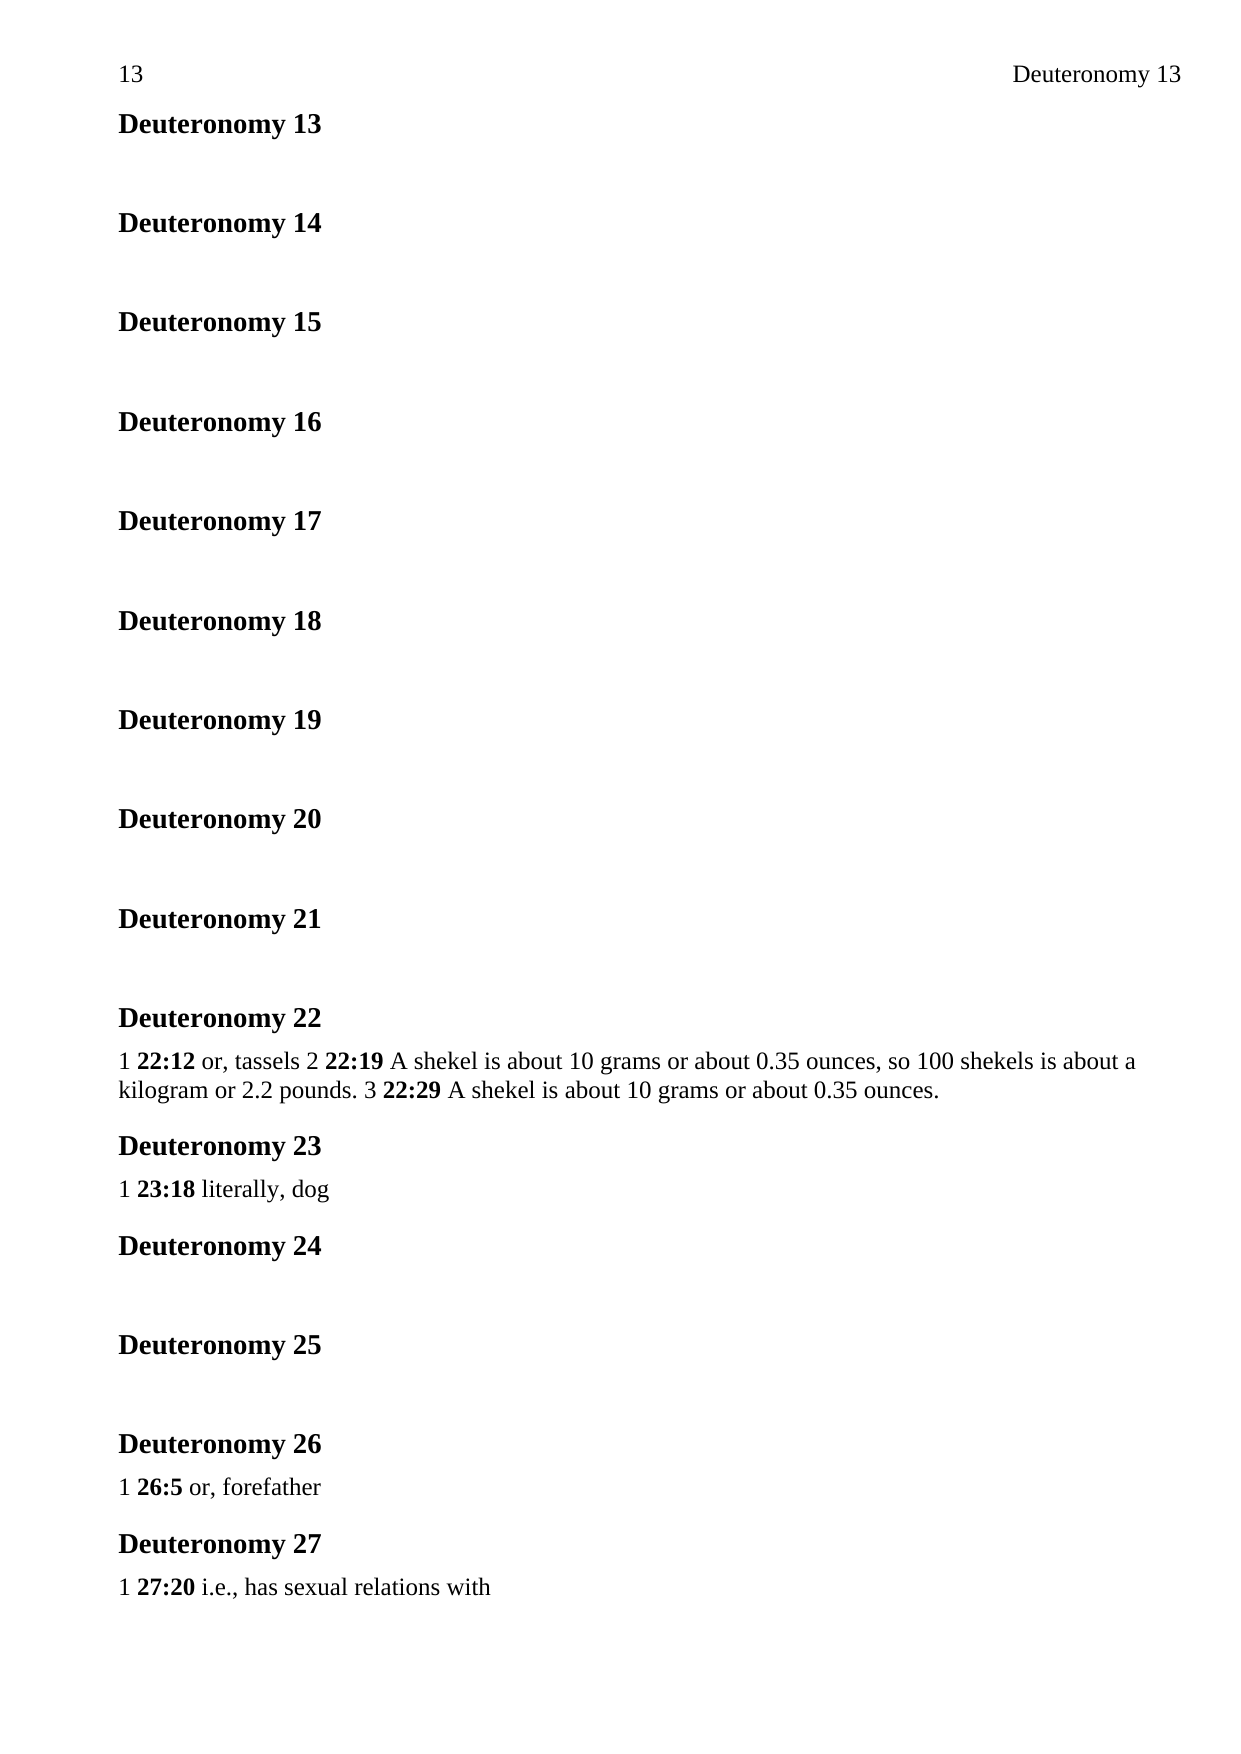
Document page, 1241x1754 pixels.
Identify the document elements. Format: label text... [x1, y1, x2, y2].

subtitle Deuteronomy 24 [118, 1228, 1181, 1261]
subtitle Deuteronomy 27 [118, 1526, 1181, 1559]
subtitle Deuteronomy 15 [118, 305, 1181, 338]
text 1 22:12 or, tassels 2 22:19 A shekel is about 10 grams or about 0.35 ounces, so 100 shekels is about a kilogram or 2.2 pounds. 3 22:29 A shekel is about 10 grams or about 0.35 ounces. [118, 1046, 1181, 1104]
subtitle Deuteronomy 21 [118, 901, 1181, 934]
text 1 23:18 literally, dog [118, 1174, 1181, 1203]
text 1 27:20 i.e., has sexual relations with [118, 1572, 1181, 1601]
subtitle Deuteronomy 17 [118, 504, 1181, 537]
subtitle Deuteronomy 22 [118, 1001, 1181, 1034]
subtitle Deuteronomy 23 [118, 1129, 1181, 1162]
subtitle Deuteronomy 20 [118, 802, 1181, 835]
text 1 26:5 or, forefather [118, 1472, 1181, 1501]
subtitle Deuteronomy 14 [118, 206, 1181, 239]
subtitle Deuteronomy 25 [118, 1327, 1181, 1361]
subtitle Deuteronomy 26 [118, 1427, 1181, 1460]
subtitle Deuteronomy 13 [118, 106, 1181, 139]
subtitle Deuteronomy 18 [118, 603, 1181, 636]
subtitle Deuteronomy 19 [118, 702, 1181, 736]
subtitle Deuteronomy 16 [118, 404, 1181, 437]
